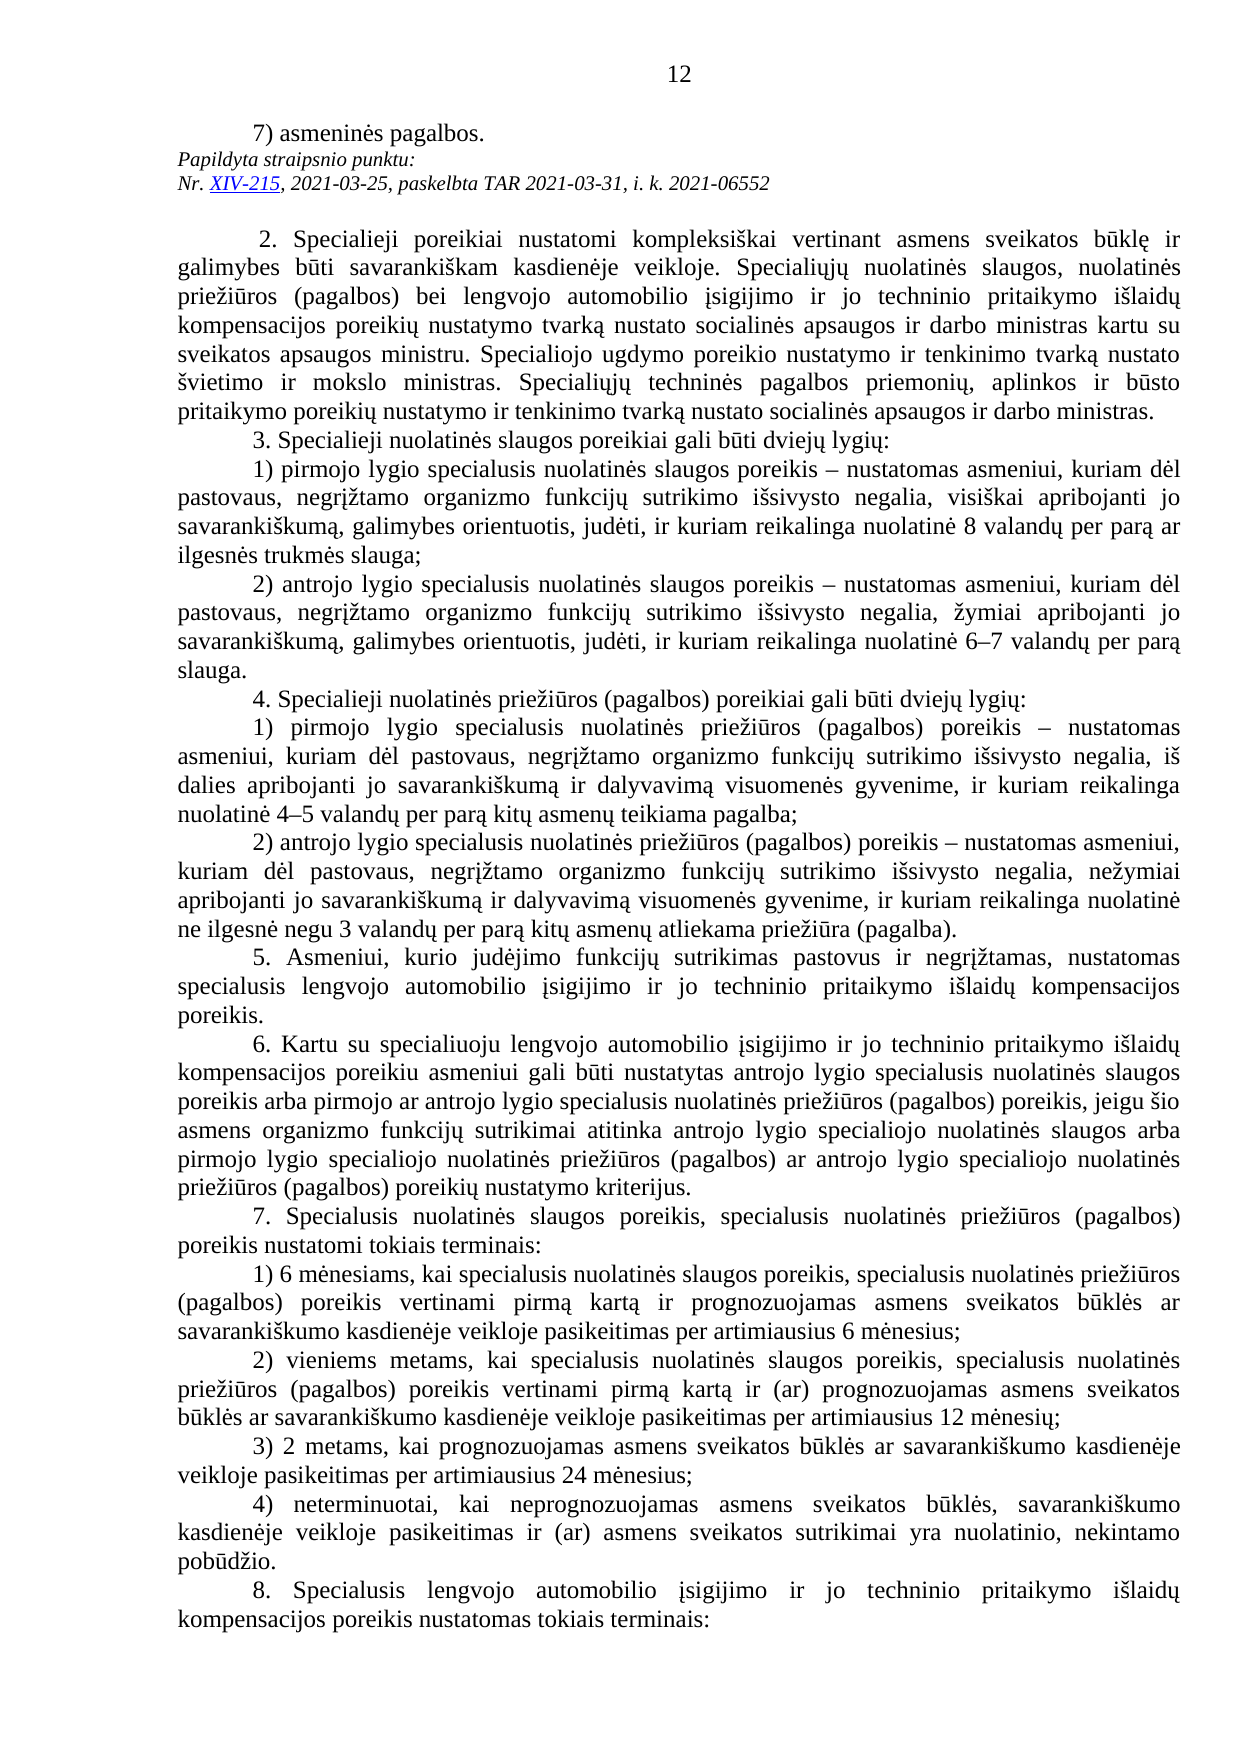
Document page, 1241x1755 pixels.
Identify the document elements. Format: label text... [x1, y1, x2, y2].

text 4. Specialieji nuolatinės priežiūros (pagalbos) poreikiai gali būti dviejų lygių: [177, 684, 1181, 712]
text 1) pirmojo lygio specialusis nuolatinės priežiūros (pagalbos) poreikis – nustatomas asmeniui, kuriam dėl pastovaus, negrįžtamo organizmo funkcijų sutrikimo išsivysto negalia, iš dalies apribojanti jo savarankiškumą ir dalyvavimą visuomenės gyvenime, ir kuriam reikalinga nuolatinė 4–5 valandų per parą kitų asmenų teikiama pagalba; [177, 712, 1181, 827]
text 2) vieniems metams, kai specialusis nuolatinės slaugos poreikis, specialusis nuolatinės priežiūros (pagalbos) poreikis vertinami pirmą kartą ir (ar) prognozuojamas asmens sveikatos būklės ar savarankiškumo kasdienėje veikloje pasikeitimas per artimiausius 12 mėnesių; [177, 1345, 1181, 1431]
text 5. Asmeniui, kurio judėjimo funkcijų sutrikimas pastovus ir negrįžtamas, nustatomas specialusis lengvojo automobilio įsigijimo ir jo techninio pritaikymo išlaidų kompensacijos poreikis. [177, 942, 1181, 1029]
text 7) asmeninės pagalbos. [177, 118, 1181, 147]
text Papildyta straipsnio punktu: [177, 147, 1181, 171]
text 1) pirmojo lygio specialusis nuolatinės slaugos poreikis – nustatomas asmeniui, kuriam dėl pastovaus, negrįžtamo organizmo funkcijų sutrikimo išsivysto negalia, visiškai apribojanti jo savarankiškumą, galimybes orientuotis, judėti, ir kuriam reikalinga nuolatinė 8 valandų per parą ar ilgesnės trukmės slauga; [177, 454, 1181, 569]
text 2) antrojo lygio specialusis nuolatinės priežiūros (pagalbos) poreikis – nustatomas asmeniui, kuriam dėl pastovaus, negrįžtamo organizmo funkcijų sutrikimo išsivysto negalia, nežymiai apribojanti jo savarankiškumą ir dalyvavimą visuomenės gyvenime, ir kuriam reikalinga nuolatinė ne ilgesnė negu 3 valandų per parą kitų asmenų atliekama priežiūra (pagalba). [177, 827, 1181, 942]
text 1) 6 mėnesiams, kai specialusis nuolatinės slaugos poreikis, specialusis nuolatinės priežiūros (pagalbos) poreikis vertinami pirmą kartą ir prognozuojamas asmens sveikatos būklės ar savarankiškumo kasdienėje veikloje pasikeitimas per artimiausius 6 mėnesius; [177, 1259, 1181, 1345]
text 2) antrojo lygio specialusis nuolatinės slaugos poreikis – nustatomas asmeniui, kuriam dėl pastovaus, negrįžtamo organizmo funkcijų sutrikimo išsivysto negalia, žymiai apribojanti jo savarankiškumą, galimybes orientuotis, judėti, ir kuriam reikalinga nuolatinė 6–7 valandų per parą slauga. [177, 569, 1181, 684]
text 4) neterminuotai, kai neprognozuojamas asmens sveikatos būklės, savarankiškumo kasdienėje veikloje pasikeitimas ir (ar) asmens sveikatos sutrikimai yra nuolatinio, nekintamo pobūdžio. [177, 1489, 1181, 1575]
text Nr. XIV-215, 2021-03-25, paskelbta TAR 2021-03-31, i. k. 2021-06552 [177, 171, 1181, 195]
text 3) 2 metams, kai prognozuojamas asmens sveikatos būklės ar savarankiškumo kasdienėje veikloje pasikeitimas per artimiausius 24 mėnesius; [177, 1431, 1181, 1489]
text 6. Kartu su specialiuoju lengvojo automobilio įsigijimo ir jo techninio pritaikymo išlaidų kompensacijos poreikiu asmeniui gali būti nustatytas antrojo lygio specialusis nuolatinės slaugos poreikis arba pirmojo ar antrojo lygio specialusis nuolatinės priežiūros (pagalbos) poreikis, jeigu šio asmens organizmo funkcijų sutrikimai atitinka antrojo lygio specialiojo nuolatinės slaugos arba pirmojo lygio specialiojo nuolatinės priežiūros (pagalbos) ar antrojo lygio specialiojo nuolatinės priežiūros (pagalbos) poreikių nustatymo kriterijus. [177, 1029, 1181, 1201]
text 2. Specialieji poreikiai nustatomi kompleksiškai vertinant asmens sveikatos būklę ir galimybes būti savarankiškam kasdienėje veikloje. Specialiųjų nuolatinės slaugos, nuolatinės priežiūros (pagalbos) bei lengvojo automobilio įsigijimo ir jo techninio pritaikymo išlaidų kompensacijos poreikių nustatymo tvarką nustato socialinės apsaugos ir darbo ministras kartu su sveikatos apsaugos ministru. Specialiojo ugdymo poreikio nustatymo ir tenkinimo tvarką nustato švietimo ir mokslo ministras. Specialiųjų techninės pagalbos priemonių, aplinkos ir būsto pritaikymo poreikių nustatymo ir tenkinimo tvarką nustato socialinės apsaugos ir darbo ministras. [177, 224, 1181, 425]
text 7. Specialusis nuolatinės slaugos poreikis, specialusis nuolatinės priežiūros (pagalbos) poreikis nustatomi tokiais terminais: [177, 1201, 1181, 1259]
text 8. Specialusis lengvojo automobilio įsigijimo ir jo techninio pritaikymo išlaidų kompensacijos poreikis nustatomas tokiais terminais: [177, 1575, 1181, 1632]
text 3. Specialieji nuolatinės slaugos poreikiai gali būti dviejų lygių: [177, 425, 1181, 454]
